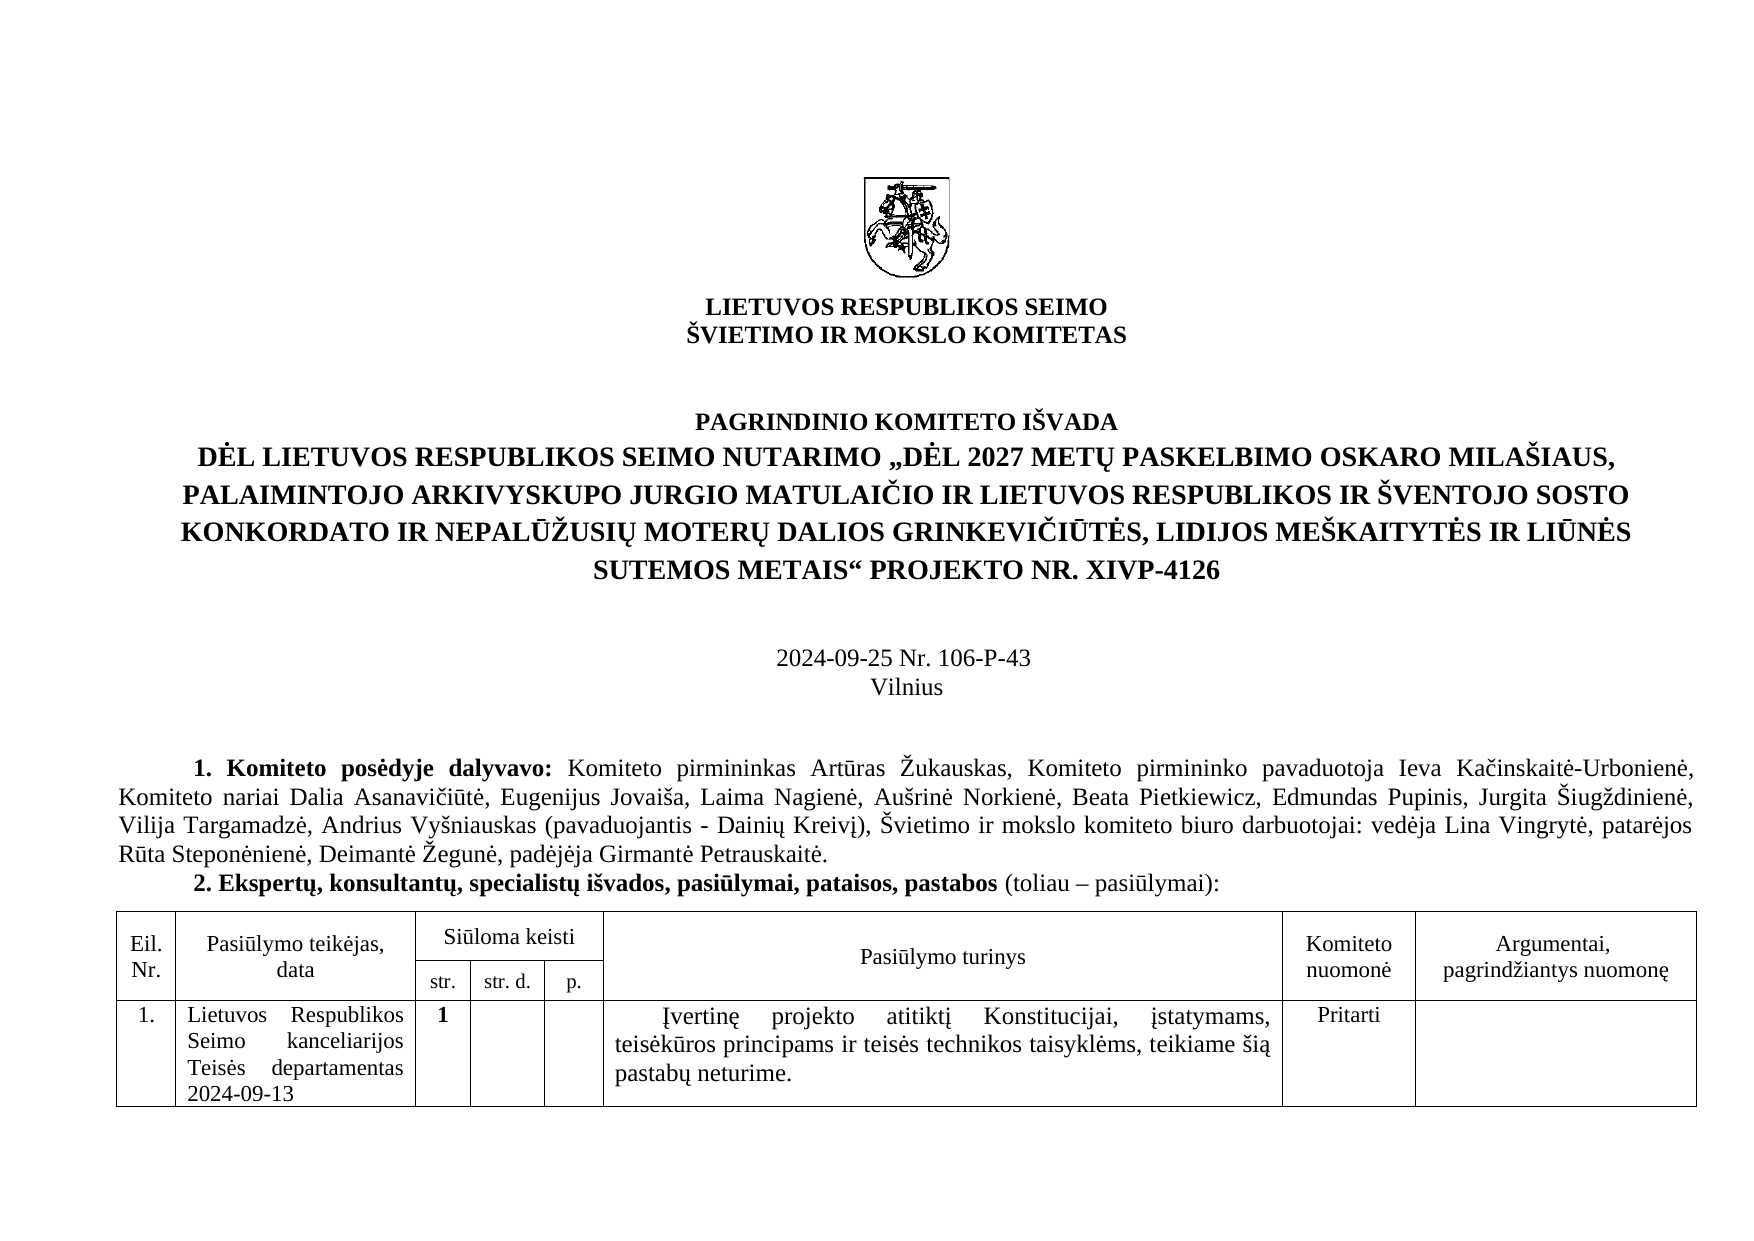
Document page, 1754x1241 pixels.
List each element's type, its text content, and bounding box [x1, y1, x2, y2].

table_header Pasiūlymo teikėjas, data [176, 912, 415, 1000]
table_cell Įvertinę projekto atitiktį Konstitucijai, įstatymams, teisėkūros principams ir teisės technikos taisyklėms, teikiame šią pastabų neturime. [604, 1001, 1282, 1106]
text DĖL LIETUVOS RESPUBLIKOS SEIMO NUTARIMO „DĖL 2027 METŲ PASKELBIMO OSKARO MILAŠIAUS, PALAIMINTOJO ARKIVYSKUPO JURGIO MATULAIČIO IR LIETUVOS RESPUBLIKOS IR ŠVENTOJO SOSTO KONKORDATO IR NEPALŪŽUSIŲ MOTERŲ DALIOS GRINKEVIČIŪTĖS, LIDIJOS MEŠKAITYTĖS IR LIŪNĖS SUTEMOS METAIS“ PROJEKTO NR. XIVP-4126 [118, 435, 1695, 585]
text 2024-09-25 Nr. 106-P-43 [118, 643, 1695, 672]
table_header Siūloma keisti [416, 912, 603, 960]
table_cell Lietuvos Respublikos Seimo kanceliarijos Teisės departamentas 2024-09-13 [176, 1001, 415, 1106]
table_cell [471, 1001, 544, 1106]
table_header Pasiūlymo turinys [604, 912, 1282, 1000]
table_cell 1 [416, 1001, 470, 1106]
table_cell Pritarti [1283, 1001, 1415, 1106]
table_header Argumentai, pagrindžiantys nuomonę [1416, 912, 1696, 1000]
table_cell p. [545, 961, 603, 1000]
table_cell [1416, 1001, 1696, 1106]
text Švietimo ir mokslo komitetas [118, 320, 1695, 349]
table_cell str. [416, 961, 470, 1000]
table_cell [545, 1001, 603, 1106]
table_cell str. d. [471, 961, 544, 1000]
text 1. Komiteto posėdyje dalyvavo: Komiteto pirmininkas Artūras Žukauskas, Komiteto pirmininko pavaduotoja Ieva Kačinskaitė-Urbonienė, Komiteto nariai Dalia Asanavičiūtė, Eugenijus Jovaiša, Laima Nagienė, Aušrinė Norkienė, Beata Pietkiewicz, Edmundas Pupinis, Jurgita Šiugždinienė, Vilija Targamadzė, Andrius Vyšniauskas (pavaduojantis - Dainių Kreivį), Švietimo ir mokslo komiteto biuro darbuotojai: vedėja Lina Vingrytė, patarėjos Rūta Steponėnienė, Deimantė Žegunė, padėjėja Girmantė Petrauskaitė. [118, 753, 1695, 868]
table_cell 1. [117, 1001, 175, 1106]
table_header Komiteto nuomonė [1283, 912, 1415, 1000]
text Vilnius [118, 672, 1695, 700]
table_header Eil. Nr. [117, 912, 175, 1000]
subtitle 2. Ekspertų, konsultantų, specialistų išvados, pasiūlymai, pataisos, pastabos (toliau – pasiūlymai): [118, 868, 1695, 897]
text LIETUVOS RESPUBLIKOS SEIMO [118, 292, 1695, 320]
subtitle PAGRINDINIO KOMITETO IŠVADA [118, 407, 1695, 435]
